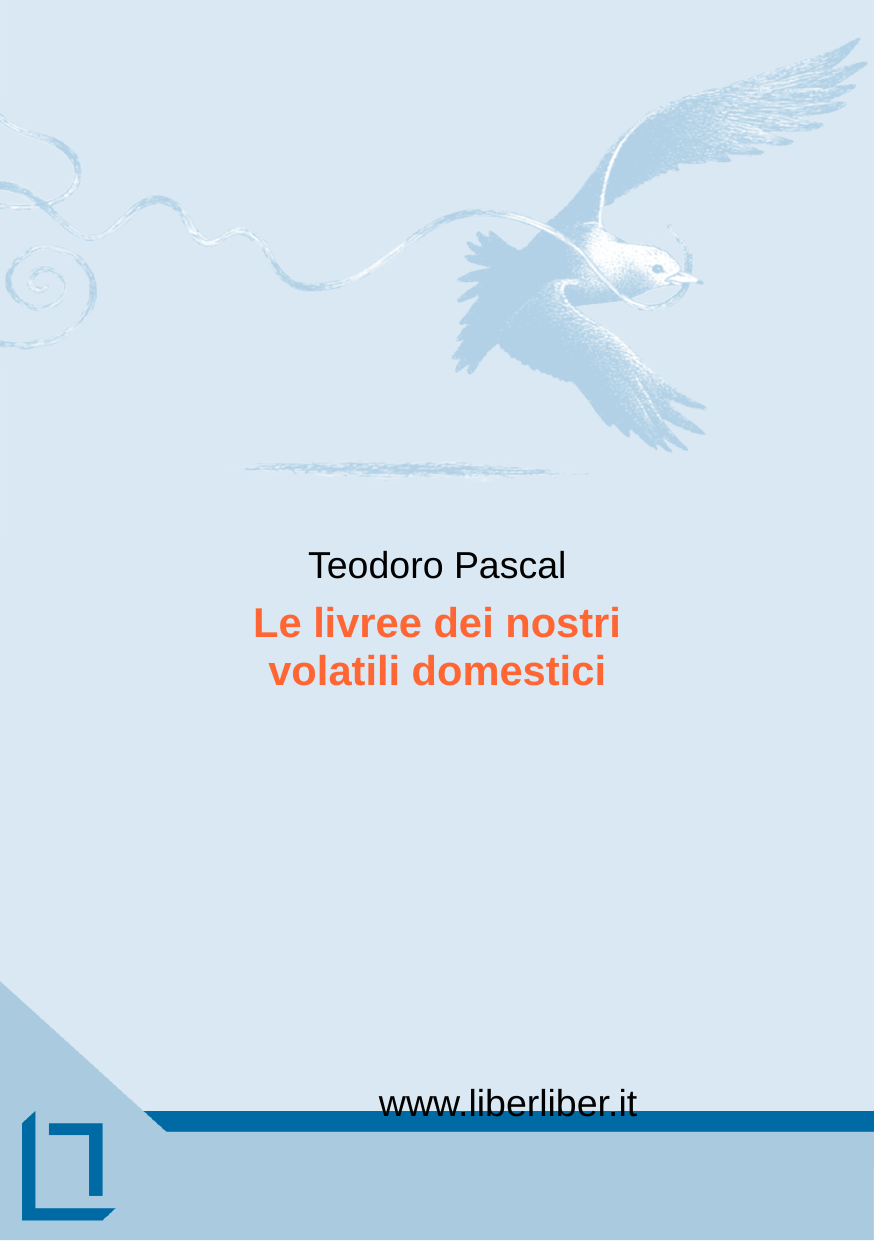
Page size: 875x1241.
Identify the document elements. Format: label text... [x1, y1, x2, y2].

text Le livree dei nostri volatili domestici [94, 598, 779, 694]
picture [0, 0, 874, 1241]
text www.liberliber.it [331, 1081, 685, 1124]
text Teodoro Pascal [94, 543, 779, 586]
